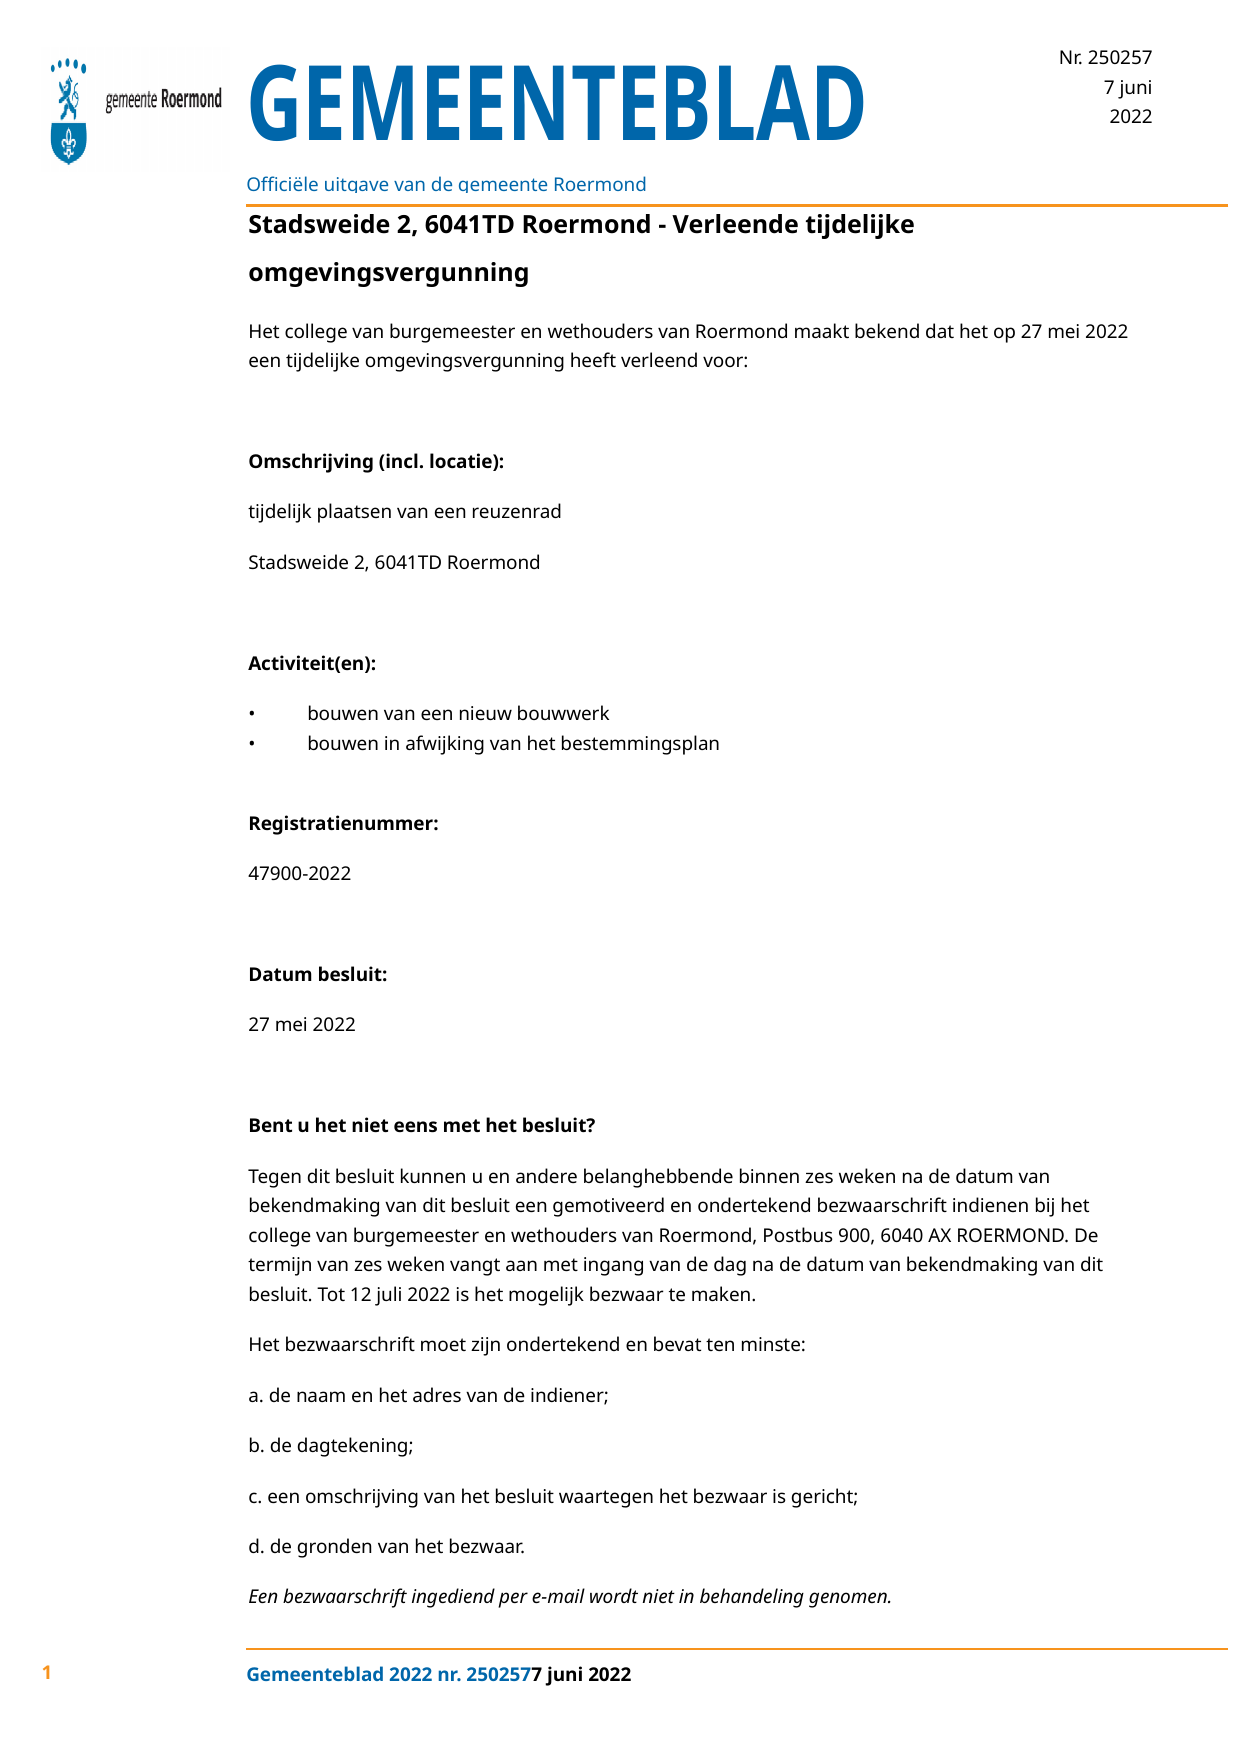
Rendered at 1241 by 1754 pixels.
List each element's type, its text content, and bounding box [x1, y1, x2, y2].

text Het bezwaarschrift moet zijn ondertekend en bevat ten minste: [248, 1332, 1152, 1357]
text Stadsweide 2, 6041TD Roermond - Verleende tijdelijke omgevingsvergunning [248, 207, 1152, 288]
text Stadsweide 2, 6041TD Roermond [248, 549, 1152, 575]
text Tegen dit besluit kunnen u en andere belanghebbende binnen zes weken na de datum van bekendmaking van dit besluit een gemotiveerd en ondertekend bezwaarschrift indienen bij het college van burgemeester en wethouders van Roermond, Postbus 900, 6040 AX ROERMOND. De termijn van zes weken vangt aan met ingang van de dag na de datum van bekendmaking van dit besluit. Tot 12 juli 2022 is het mogelijk bezwaar te maken. [248, 1163, 1152, 1307]
list bouwen van een nieuw bouwwerk [248, 700, 1152, 726]
text a. de naam en het adres van de indiener; [248, 1382, 1152, 1408]
text Activiteit(en): [248, 650, 1152, 676]
text Omschrijving (incl. locatie): [248, 448, 1152, 474]
text c. een omschrijving van het besluit waartegen het bezwaar is gericht; [248, 1483, 1152, 1509]
text tijdelijk plaatsen van een reuzenrad [248, 499, 1152, 524]
text Datum besluit: [248, 961, 1152, 987]
picture [41, 47, 231, 172]
text Het college van burgemeester en wethouders van Roermond maakt bekend dat het op 27 mei 2022 een tijdelijke omgevingsvergunning heeft verleend voor: [248, 318, 1152, 373]
text b. de dagtekening; [248, 1432, 1152, 1458]
text Een bezwaarschrift ingediend per e-mail wordt niet in behandeling genomen. [248, 1584, 1152, 1609]
text 47900-2022 [248, 860, 1152, 886]
text d. de gronden van het bezwaar. [248, 1533, 1152, 1559]
text Registratienummer: [248, 810, 1152, 836]
text Bent u het niet eens met het besluit? [248, 1112, 1152, 1138]
list bouwen in afwijking van het bestemmingsplan [248, 730, 1152, 756]
text 27 mei 2022 [248, 1012, 1152, 1037]
